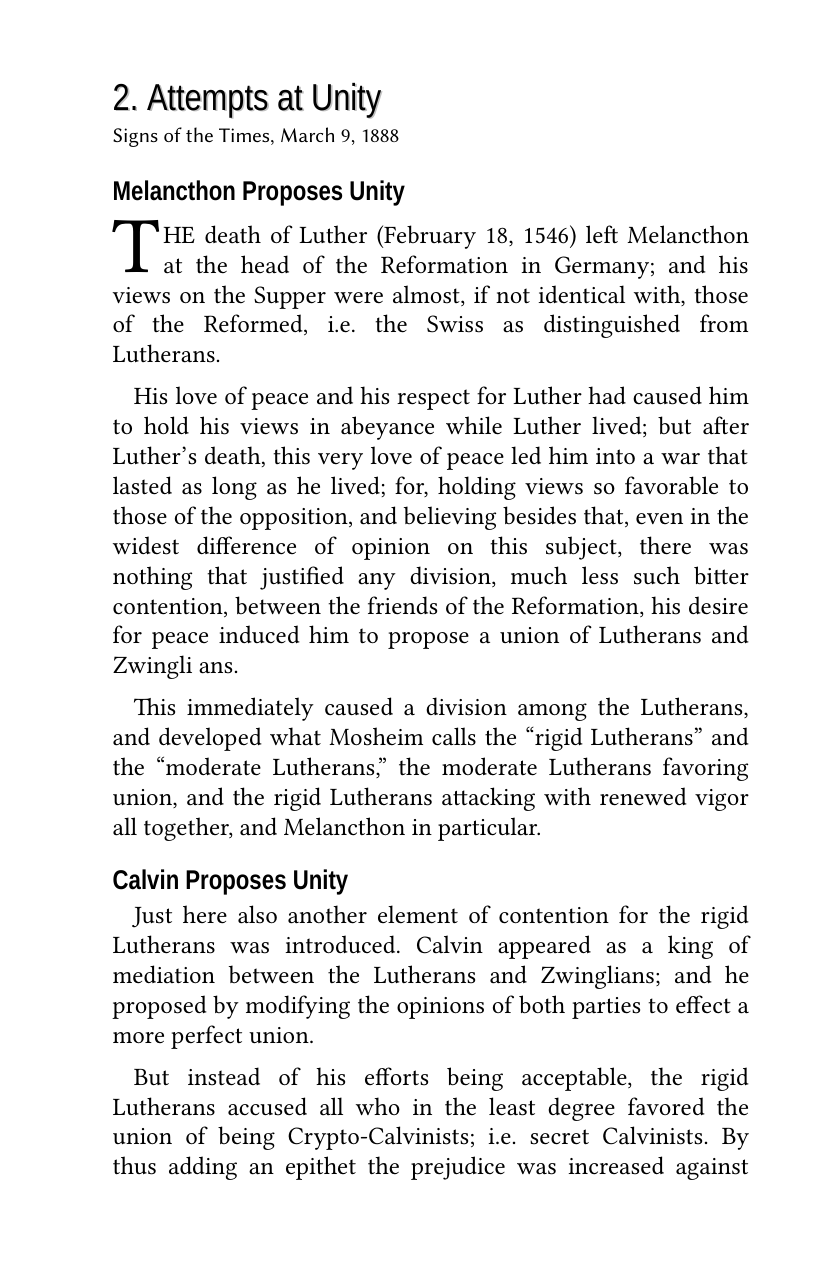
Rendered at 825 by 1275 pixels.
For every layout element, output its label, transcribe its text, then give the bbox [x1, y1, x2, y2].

text THE death of Luther (February 18, 1546) left Melancthon at the head of the Reformation in Germany; and his views on the Supper were almost, if not identical with, those of the Reformed, i.e. the Swiss as distinguished from Lutherans. [112, 221, 750, 369]
text This immediately caused a division among the Lutherans, and developed what Mosheim calls the “rigid Lutherans” and the “moderate Lutherans,” the moderate Lutherans favoring union, and the rigid Lutherans attacking with renewed vigor all together, and Melancthon in particular. [112, 693, 750, 842]
text His love of peace and his respect for Luther had caused him to hold his views in abeyance while Luther lived; but after Luther’s death, this very love of peace led him into a war that lasted as long as he lived; for, holding views so favorable to those of the opposition, and believing besides that, even in the widest difference of opinion on this subject, there was nothing that justified any division, much less such bitter contention, between the friends of the Reformation, his desire for peace induced him to propose a union of Lutherans and Zwingli ans. [112, 382, 750, 680]
title Attempts at Unity [112, 75, 750, 118]
text Just here also another element of contention for the rigid Lutherans was introduced. Calvin appeared as a king of mediation between the Lutherans and Zwinglians; and he proposed by modifying the opinions of both parties to effect a more perfect union. [112, 901, 750, 1049]
subtitle Melancthon Proposes Unity [112, 175, 750, 206]
subtitle Calvin Proposes Unity [112, 864, 750, 895]
text But instead of his efforts being acceptable, the rigid Lutherans accused all who in the least degree favored the union of being Crypto-Calvinists; i.e. secret Calvinists. By thus adding an epithet the prejudice was increased against [112, 1063, 750, 1181]
text Signs of the Times, March 9, 1888 [112, 124, 750, 148]
